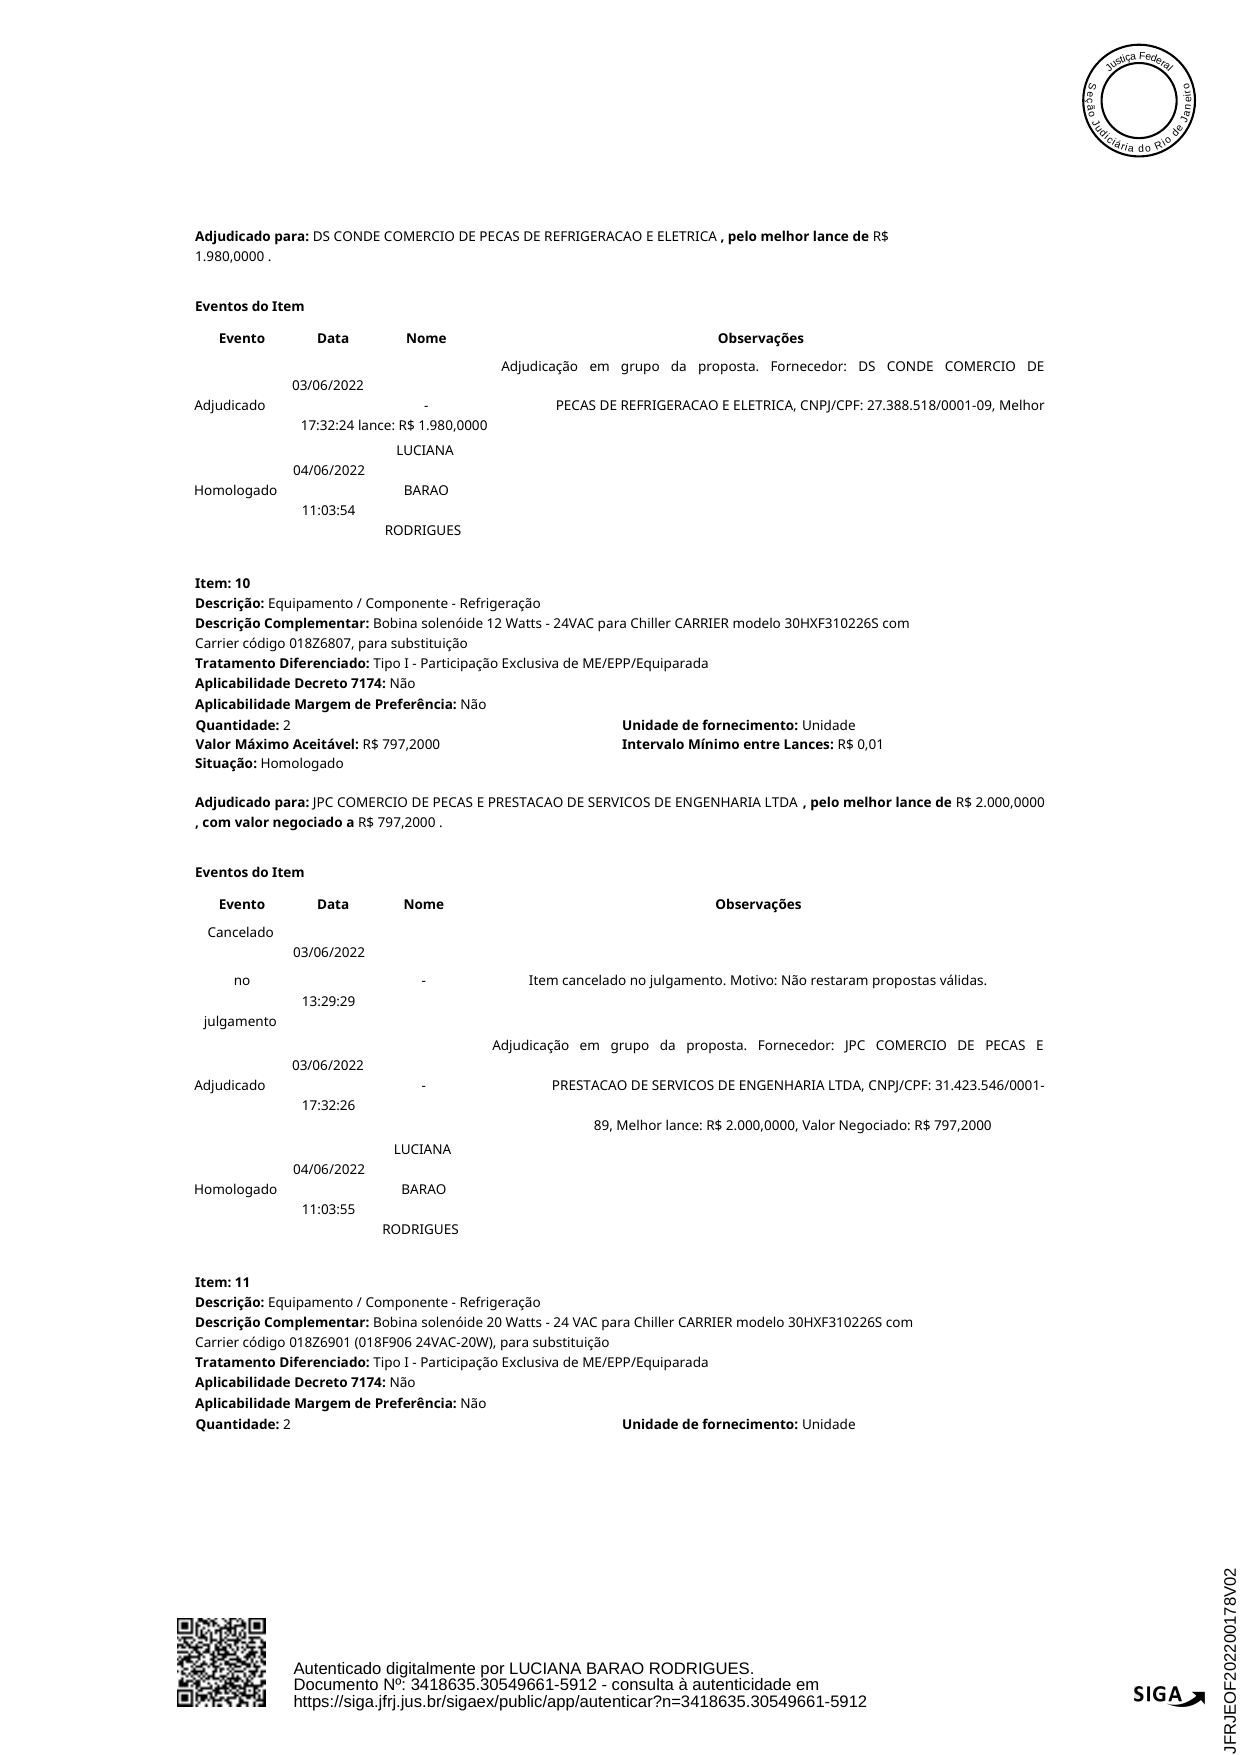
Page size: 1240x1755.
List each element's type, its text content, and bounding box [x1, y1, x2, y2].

table_header Unidade de fornecimento: Unidade [622, 715, 923, 735]
text Descrição: Equipamento / Componente - Refrigeração [195, 1293, 1045, 1312]
text 89, Melhor lance: R$ 2.000,0000, Valor Negociado: R$ 797,2000 [195, 1116, 992, 1134]
text Descrição Complementar: Bobina solenóide 20 Watts - 24 VAC para Chiller CARRIER modelo 30HXF310226S com [195, 1313, 1045, 1332]
text julgamento [204, 1012, 1045, 1031]
text Aplicabilidade Margem de Preferência: Não [195, 695, 1045, 713]
text 04/06/2022 [293, 1160, 1045, 1178]
text Cancelado [207, 923, 1045, 941]
text LUCIANA [396, 440, 1045, 459]
text Adjudicado para: DS CONDE COMERCIO DE PECAS DE REFRIGERACAO E ELETRICA , pelo melhor lance de R$ [195, 227, 1045, 246]
text Adjudicado para: JPC COMERCIO DE PECAS E PRESTACAO DE SERVICOS DE ENGENHARIA LTDA , pelo melhor lance de R$ 2.000,0000 , com valor negociado a R$ 797,2000 . [195, 793, 1045, 831]
text Homologado BARAO [194, 1180, 1045, 1198]
text 17:32:26 [302, 1096, 1045, 1114]
text Item: 11 [195, 1273, 1045, 1291]
text 03/06/2022 [293, 943, 1045, 961]
text Aplicabilidade Decreto 7174: Não [195, 1373, 1045, 1392]
text Situação: Homologado [195, 754, 1045, 772]
table_header Unidade de fornecimento: Unidade [622, 1415, 923, 1434]
text 11:03:55 [302, 1200, 1045, 1218]
table_header Quantidade: 2 [195, 715, 622, 735]
table_cell Valor Máximo Aceitável: R$ 797,2000 [195, 735, 622, 754]
text Adjudicação em grupo da proposta. Fornecedor: DS CONDE COMERCIO DE 03/06/2022 [292, 356, 1045, 394]
table_cell Intervalo Mínimo entre Lances: R$ 0,01 [622, 735, 923, 754]
text Item: 10 [195, 573, 1045, 592]
text Aplicabilidade Margem de Preferência: Não [195, 1394, 1045, 1412]
text Descrição: Equipamento / Componente - Refrigeração [195, 594, 1045, 613]
text no - Item cancelado no julgamento. Motivo: Não restaram propostas válidas. [194, 963, 1045, 991]
text Adjudicação em grupo da proposta. Fornecedor: JPC COMERCIO DE PECAS E 03/06/2022 [292, 1036, 1045, 1074]
text 11:03:54 [302, 500, 1045, 519]
text LUCIANA [393, 1140, 1045, 1158]
text 17:32:24 lance: R$ 1.980,0000 [301, 416, 836, 434]
text Evento Data Nome Observações [194, 887, 1045, 916]
text Adjudicado - PECAS DE REFRIGERACAO E ELETRICA, CNPJ/CPF: 27.388.518/0001-09, Melhor [194, 396, 1045, 414]
text Adjudicado - PRESTACAO DE SERVICOS DE ENGENHARIA LTDA, CNPJ/CPF: 31.423.546/0001- [194, 1076, 1045, 1094]
text Descrição Complementar: Bobina solenóide 12 Watts - 24VAC para Chiller CARRIER modelo 30HXF310226S com [195, 614, 1045, 633]
text 13:29:29 [302, 992, 1045, 1011]
text Evento Data Nome Observações [194, 321, 1045, 349]
text Carrier código 018Z6807, para substituição [195, 634, 1045, 653]
text 1.980,0000 . [195, 247, 1045, 266]
text Homologado BARAO [194, 480, 1045, 499]
text Tratamento Diferenciado: Tipo I - Participação Exclusiva de ME/EPP/Equiparada [195, 1353, 1045, 1372]
table_header Quantidade: 2 [195, 1415, 622, 1434]
text Tratamento Diferenciado: Tipo I - Participação Exclusiva de ME/EPP/Equiparada [195, 654, 1045, 673]
text 04/06/2022 [293, 460, 1045, 479]
text RODRIGUES [382, 1220, 1045, 1238]
text Eventos do Item [195, 296, 1045, 315]
text Eventos do Item [195, 863, 1045, 881]
text RODRIGUES [384, 520, 1045, 539]
text Carrier código 018Z6901 (018F906 24VAC-20W), para substituição [195, 1333, 1045, 1352]
text Aplicabilidade Decreto 7174: Não [195, 674, 1045, 693]
